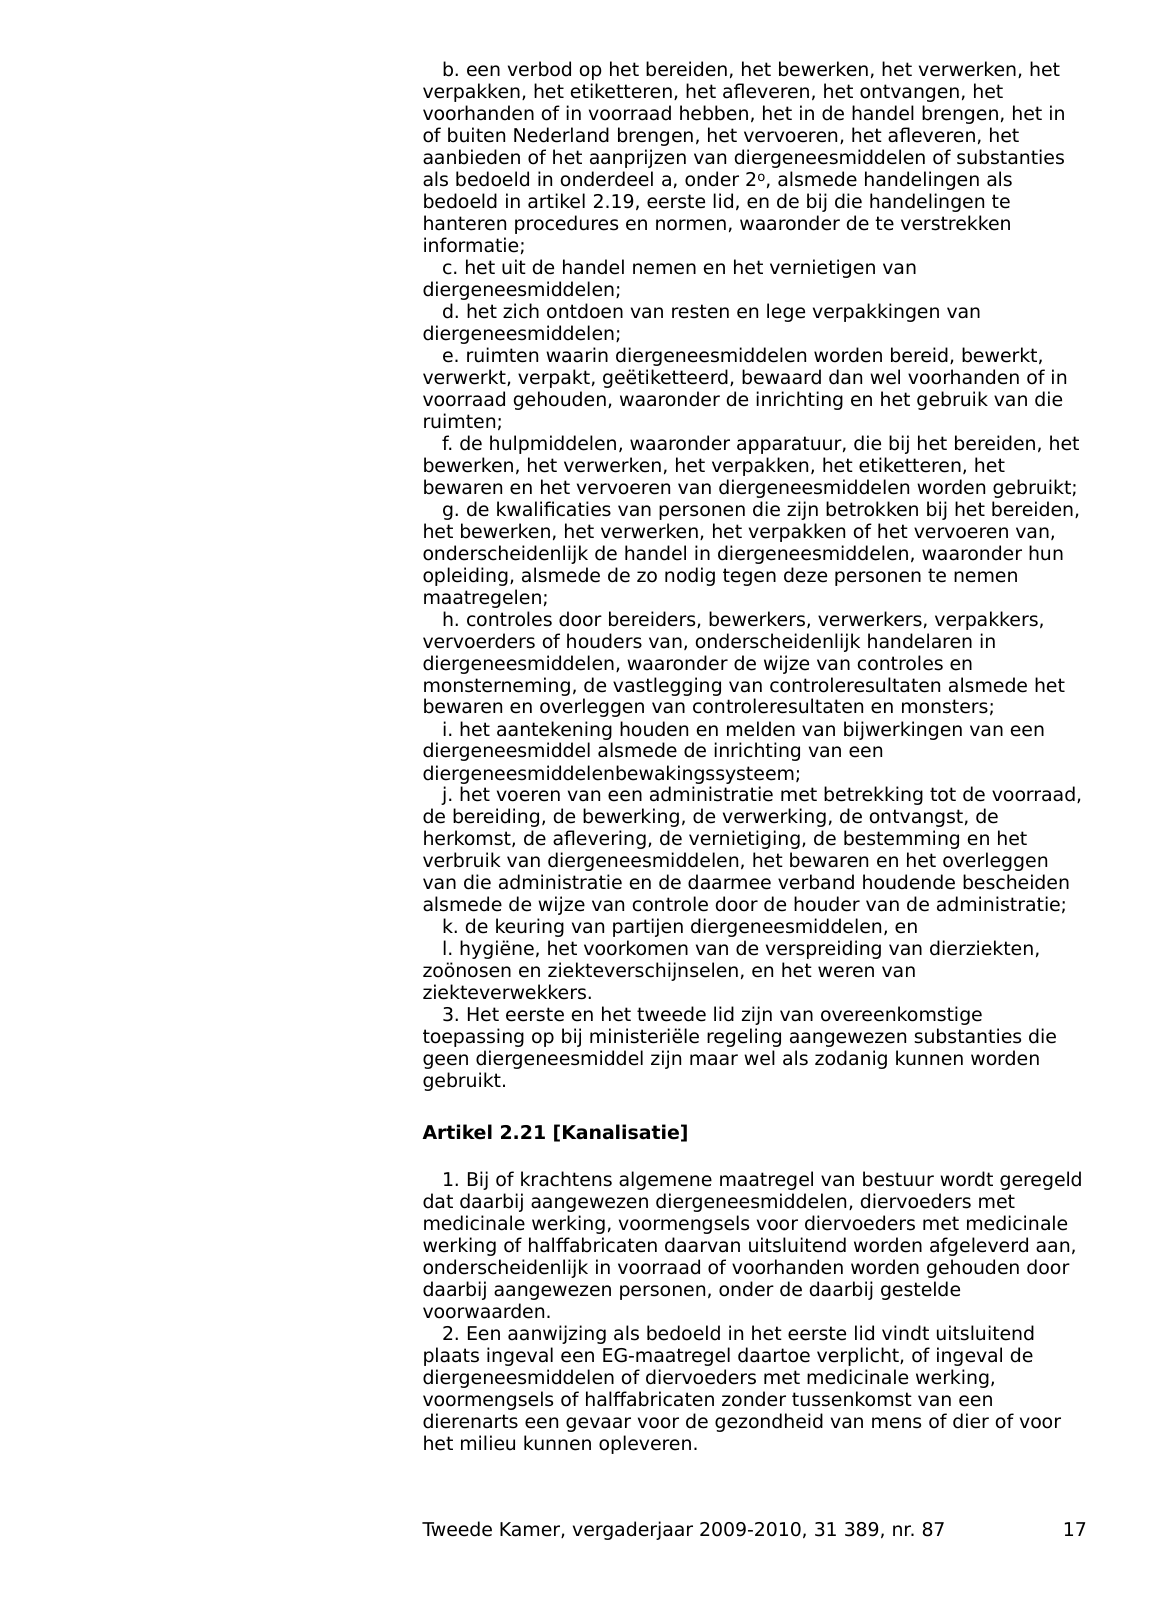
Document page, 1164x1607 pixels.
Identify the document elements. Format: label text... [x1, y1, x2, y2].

subtitle Artikel 2.21 [Kanalisatie] [422, 1122, 1087, 1144]
text b. een verbod op het bereiden, het bewerken, het verwerken, het verpakken, het etiketteren, het afleveren, het ontvangen, het voorhanden of in voorraad hebben, het in de handel brengen, het in of buiten Nederland brengen, het vervoeren, het afleveren, het aanbieden of het aanprijzen van diergeneesmiddelen of substanties als bedoeld in onderdeel a, onder 2o, alsmede handelingen als bedoeld in artikel 2.19, eerste lid, en de bij die handelingen te hanteren procedures en normen, waaronder de te verstrekken informatie; [422, 59, 1087, 257]
text i. het aantekening houden en melden van bijwerkingen van een diergeneesmiddel alsmede de inrichting van een diergeneesmiddelenbewakingssysteem; [422, 718, 1087, 784]
text 1. Bij of krachtens algemene maatregel van bestuur wordt geregeld dat daarbij aangewezen diergeneesmiddelen, diervoeders met medicinale werking, voormengsels voor diervoeders met medicinale werking of halffabricaten daarvan uitsluitend worden afgeleverd aan, onderscheidenlijk in voorraad of voorhanden worden gehouden door daarbij aangewezen personen, onder de daarbij gestelde voorwaarden. [422, 1169, 1087, 1323]
text g. de kwalificaties van personen die zijn betrokken bij het bereiden, het bewerken, het verwerken, het verpakken of het vervoeren van, onderscheidenlijk de handel in diergeneesmiddelen, waaronder hun opleiding, alsmede de zo nodig tegen deze personen te nemen maatregelen; [422, 499, 1087, 608]
text j. het voeren van een administratie met betrekking tot de voorraad, de bereiding, de bewerking, de verwerking, de ontvangst, de herkomst, de aflevering, de vernietiging, de bestemming en het verbruik van diergeneesmiddelen, het bewaren en het overleggen van die administratie en de daarmee verband houdende bescheiden alsmede de wijze van controle door de houder van de administratie; [422, 784, 1087, 916]
text f. de hulpmiddelen, waaronder apparatuur, die bij het bereiden, het bewerken, het verwerken, het verpakken, het etiketteren, het bewaren en het vervoeren van diergeneesmiddelen worden gebruikt; [422, 433, 1087, 499]
text 3. Het eerste en het tweede lid zijn van overeenkomstige toepassing op bij ministeriële regeling aangewezen substanties die geen diergeneesmiddel zijn maar wel als zodanig kunnen worden gebruikt. [422, 1004, 1087, 1092]
text l. hygiëne, het voorkomen van de verspreiding van dierziekten, zoönosen en ziekteverschijnselen, en het weren van ziekteverwekkers. [422, 938, 1087, 1004]
text d. het zich ontdoen van resten en lege verpakkingen van diergeneesmiddelen; [422, 301, 1087, 345]
text k. de keuring van partijen diergeneesmiddelen, en [422, 916, 1087, 938]
text 2. Een aanwijzing als bedoeld in het eerste lid vindt uitsluitend plaats ingeval een EG-maatregel daartoe verplicht, of ingeval de diergeneesmiddelen of diervoeders met medicinale werking, voormengsels of halffabricaten zonder tussenkomst van een dierenarts een gevaar voor de gezondheid van mens of dier of voor het milieu kunnen opleveren. [422, 1323, 1087, 1455]
text c. het uit de handel nemen en het vernietigen van diergeneesmiddelen; [422, 257, 1087, 301]
text e. ruimten waarin diergeneesmiddelen worden bereid, bewerkt, verwerkt, verpakt, geëtiketteerd, bewaard dan wel voorhanden of in voorraad gehouden, waaronder de inrichting en het gebruik van die ruimten; [422, 345, 1087, 433]
text h. controles door bereiders, bewerkers, verwerkers, verpakkers, vervoerders of houders van, onderscheidenlijk handelaren in diergeneesmiddelen, waaronder de wijze van controles en monsterneming, de vastlegging van controleresultaten alsmede het bewaren en overleggen van controleresultaten en monsters; [422, 608, 1087, 718]
